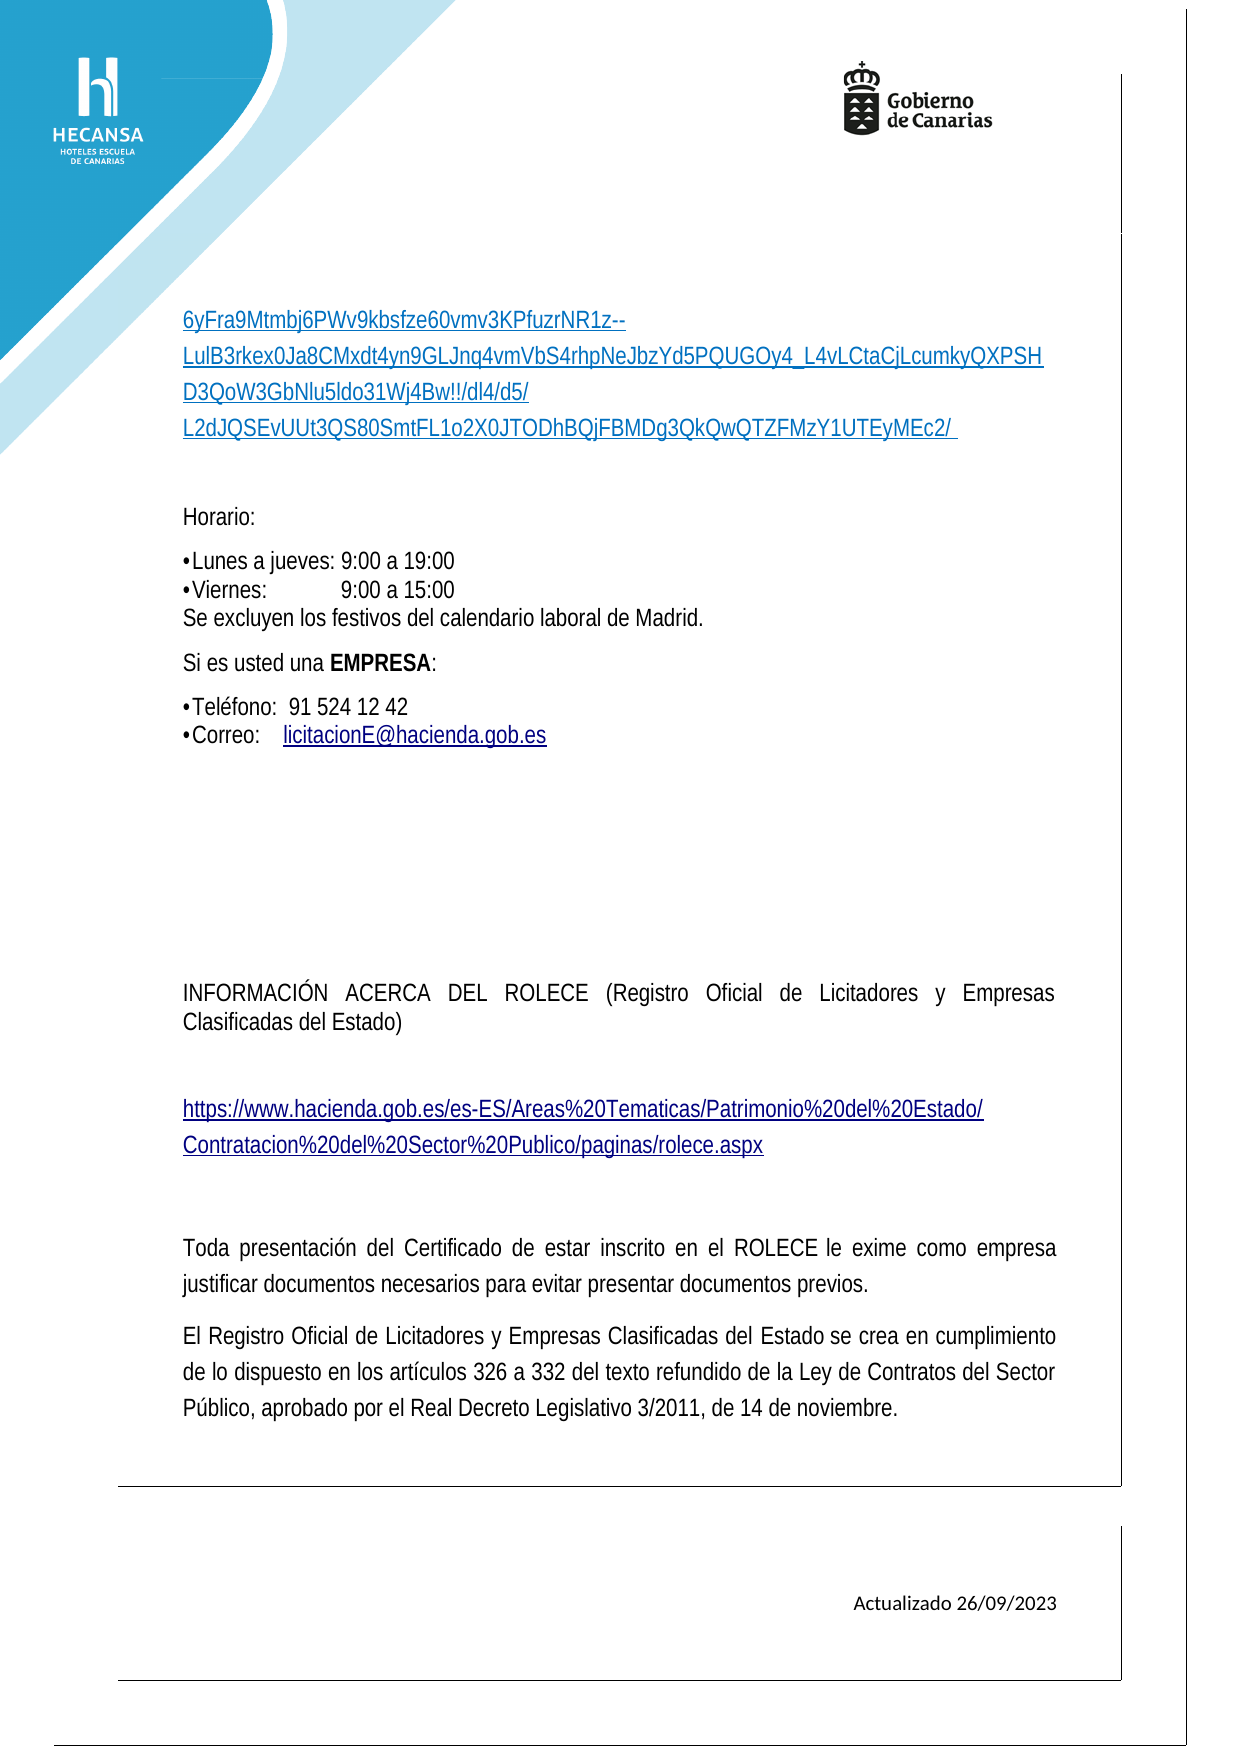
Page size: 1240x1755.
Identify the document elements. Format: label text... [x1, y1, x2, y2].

text Horario: [118, 437, 1121, 481]
text INFORMACIÓN ACERCA DEL ROLECE (Registro Oficial de Licitadores y Empresas Clasificadas del Estado) [118, 978, 1121, 1022]
text https://www.hacienda.gob.es/es-ES/Areas%20Tematicas/Patrimonio%20del%20Estado/Contratacion%20del%20Sector%20Publico/paginas/rolece.aspx [118, 1022, 1121, 1110]
text El Registro Oficial de Licitadores y Empresas Clasificadas del Estado se crea en cumplimiento de lo dispuesto en los artículos 326 a 332 del texto refundido de la Ley de Contratos del Sector Público, aprobado por el Real Decreto Legislativo 3/2011, de 14 de noviembre. [118, 1249, 1121, 1486]
text • Correo: licitacionE@hacienda.gob.es [118, 720, 1121, 749]
text Si es usted una EMPRESA: [118, 583, 1121, 627]
text https://contrataciondelestado.es/wps/portal/!ut/p/b1/hZDLcqJAFIafxQew-nQ312WjHQSaNlyl2ViYRIMgOKISffo4qama1Thn91d9_6UOKpGaYpua2LBtSlCByq661rvqXPdd1f7WpbF2EstiDmZgmc4cmMGpoUeYwIw-APUAdDrTcj9_NRLPBfAWL3ORYR1cYjz1uwZaIeX-CYF_HIP_jVih8gd5NuMHeFKhHoD5t8T1BAEWhi7OYwwgTJSiArR1sr8dvXtzj_fwFaSpusuNGkPBIclGMvAahxyLIXVeJW9wKtSYAA5gsHH-EnHG3uNQHybIR-Wu7TePB-fx2y9zNviM881nDoegSmVKtK6qox0JM1CSyDfiXA-thq8ne6-6yFra9Mtmbj6PWv9kbsfze60vmv3KPfuzrNR1z--LulB3rkex0Ja8CMxdt4yn9GLJnq4vmVbS4rhpNeJbzYd5PQUGOy4_L4vLCtaCjLcumkyQXPSHD3QoW3GbNlu5ldo31Wj4Bw!!/dl4/d5/L2dJQSEvUUt3QS80SmtFL1o2X0JTODhBQjFBMDg3QkQwQTZFMzY1UTEyMEc2/ [118, 233, 1121, 393]
text • Teléfono: 91 524 12 42 [118, 627, 1121, 720]
text Toda presentación del Certificado de estar inscrito en el ROLECE le exime como empresa justificar documentos necesarios para evitar presentar documentos previos. [118, 1162, 1121, 1249]
text • Lunes a jueves: 9:00 a 19:00 [118, 481, 1121, 574]
text • Viernes: 9:00 a 15:00 [118, 574, 1121, 583]
